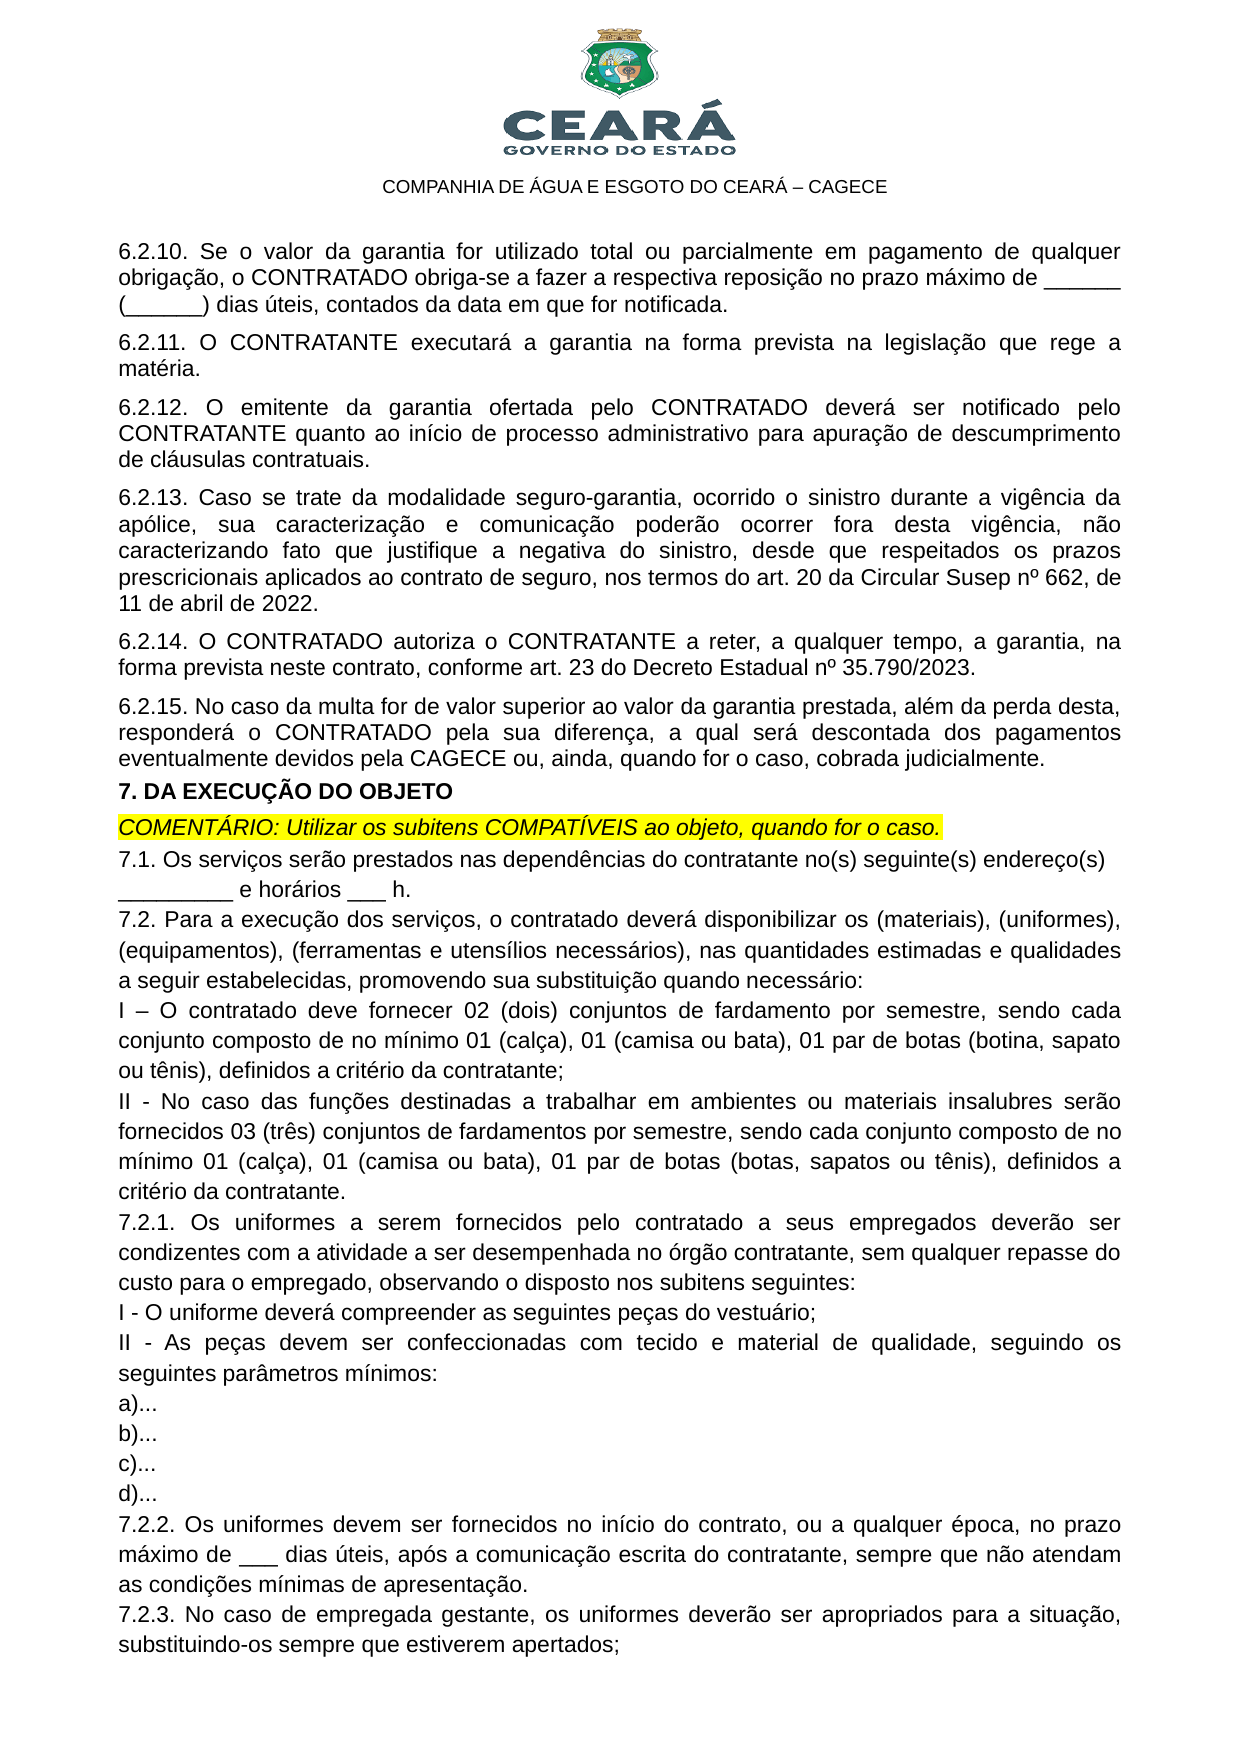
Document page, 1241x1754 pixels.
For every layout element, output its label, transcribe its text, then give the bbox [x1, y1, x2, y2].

text 7.2.1. Os uniformes a serem fornecidos pelo contratado a seus empregados deverão ser condizentes com a atividade a ser desempenhada no órgão contratante, sem qualquer repasse do custo para o empregado, observando o disposto nos subitens seguintes: [118, 1208, 1122, 1295]
text COMENTÁRIO: Utilizar os subitens COMPATÍVEIS ao objeto, quando for o caso. [118, 814, 1122, 840]
text 7.2.2. Os uniformes devem ser fornecidos no início do contrato, ou a qualquer época, no prazo máximo de ___ dias úteis, após a comunicação escrita do contratante, sempre que não atendam as condições mínimas de apresentação. [118, 1511, 1122, 1597]
text 7.1. Os serviços serão prestados nas dependências do contratante no(s) seguinte(s) endereço(s) [118, 846, 1122, 872]
text 6.2.10. Se o valor da garantia for utilizado total ou parcialmente em pagamento de qualquer obrigação, o CONTRATADO obriga-se a fazer a respectiva reposição no prazo máximo de ______ (______) dias úteis, contados da data em que for notificada. [118, 238, 1122, 317]
text b)... [118, 1420, 1122, 1446]
text I – O contratado deve fornecer 02 (dois) conjuntos de fardamento por semestre, sendo cada conjunto composto de no mínimo 01 (calça), 01 (camisa ou bata), 01 par de botas (botina, sapato ou tênis), definidos a critério da contratante; [118, 997, 1122, 1084]
text d)... [118, 1480, 1122, 1507]
text 6.2.12. O emitente da garantia ofertada pelo CONTRATADO deverá ser notificado pelo CONTRATANTE quanto ao início de processo administrativo para apuração de descumprimento de cláusulas contratuais. [118, 393, 1122, 472]
text 7.2.3. No caso de empregada gestante, os uniformes deverão ser apropriados para a situação, substituindo-os sempre que estiverem apertados; [118, 1601, 1122, 1658]
text 7. DA EXECUÇÃO DO OBJETO [118, 778, 1122, 804]
subtitle 6.2.15. No caso da multa for de valor superior ao valor da garantia prestada, além da perda desta, responderá o CONTRATADO pela sua diferença, a qual será descontada dos pagamentos eventualmente devidos pela CAGECE ou, ainda, quando for o caso, cobrada judicialmente. [118, 693, 1122, 772]
text 6.2.11. O CONTRATANTE executará a garantia na forma prevista na legislação que rege a matéria. [118, 329, 1122, 382]
text 6.2.14. O CONTRATADO autoriza o CONTRATANTE a reter, a qualquer tempo, a garantia, na forma prevista neste contrato, conforme art. 23 do Decreto Estadual nº 35.790/2023. [118, 628, 1122, 681]
text 7.2. Para a execução dos serviços, o contratado deverá disponibilizar os (materiais), (uniformes), (equipamentos), (ferramentas e utensílios necessários), nas quantidades estimadas e qualidades a seguir estabelecidas, promovendo sua substituição quando necessário: [118, 906, 1122, 993]
text II - As peças devem ser confeccionadas com tecido e material de qualidade, seguindo os seguintes parâmetros mínimos: [118, 1329, 1122, 1386]
text a)... [118, 1390, 1122, 1416]
text _________ e horários ___ h. [118, 876, 1122, 903]
picture [482, 24, 758, 159]
text I - O uniforme deverá compreender as seguintes peças do vestuário; [118, 1299, 1122, 1326]
text 6.2.13. Caso se trate da modalidade seguro-garantia, ocorrido o sinistro durante a vigência da apólice, sua caracterização e comunicação poderão ocorrer fora desta vigência, não caracterizando fato que justifique a negativa do sinistro, desde que respeitados os prazos prescricionais aplicados ao contrato de seguro, nos termos do art. 20 da Circular Susep nº 662, de 11 de abril de 2022. [118, 484, 1122, 616]
text II - No caso das funções destinadas a trabalhar em ambientes ou materiais insalubres serão fornecidos 03 (três) conjuntos de fardamentos por semestre, sendo cada conjunto composto de no mínimo 01 (calça), 01 (camisa ou bata), 01 par de botas (botas, sapatos ou tênis), definidos a critério da contratante. [118, 1088, 1122, 1205]
text c)... [118, 1450, 1122, 1477]
